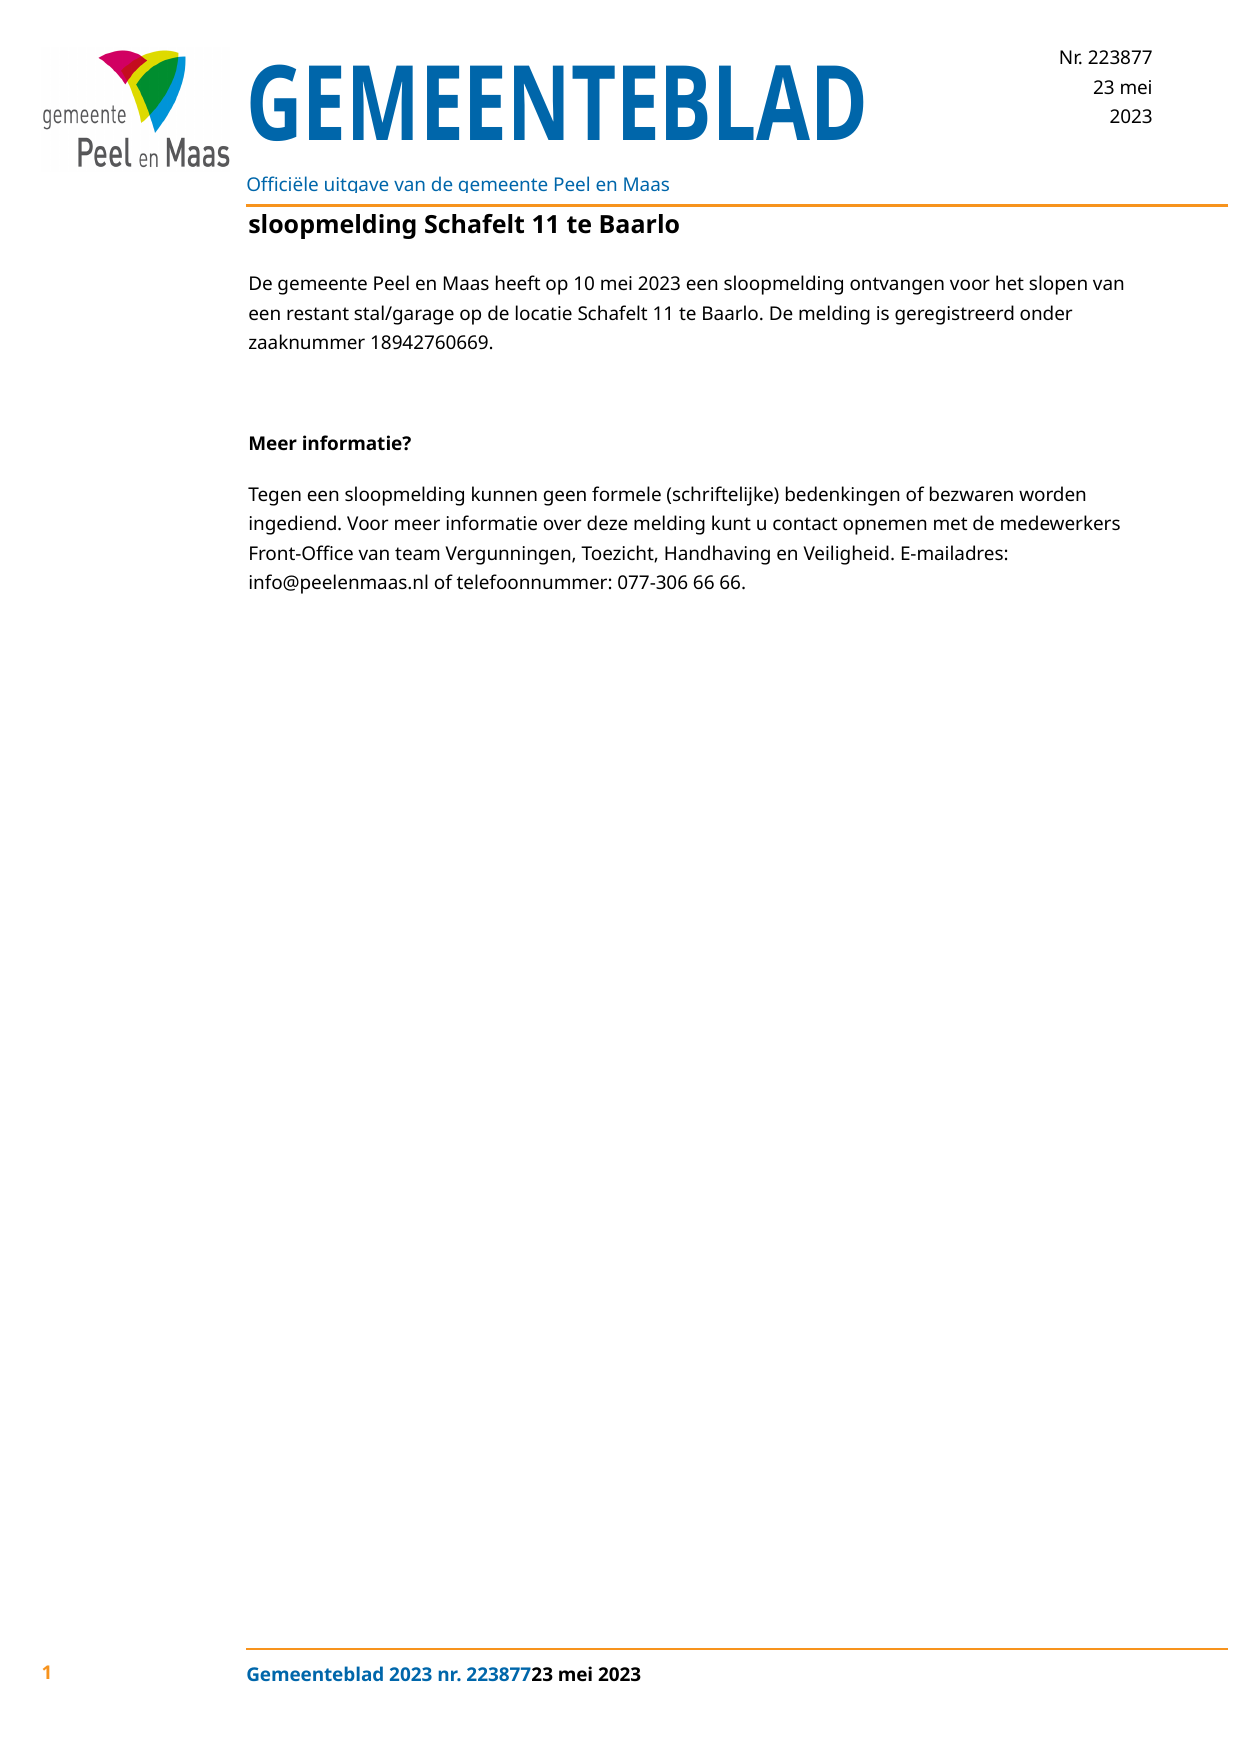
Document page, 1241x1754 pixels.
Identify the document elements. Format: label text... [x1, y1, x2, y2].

picture [41, 47, 231, 172]
text Tegen een sloopmelding kunnen geen formele (schriftelijke) bedenkingen of bezwaren worden ingediend. Voor meer informatie over deze melding kunt u contact opnemen met de medewerkers Front-Office van team Vergunningen, Toezicht, Handhaving en Veiligheid. E-mailadres: info@peelenmaas.nl of telefoonnummer: 077-306 66 66. [248, 481, 1152, 595]
text Meer informatie? [248, 430, 1152, 456]
text De gemeente Peel en Maas heeft op 10 mei 2023 een sloopmelding ontvangen voor het slopen van een restant stal/garage op de locatie Schafelt 11 te Baarlo. De melding is geregistreerd onder zaaknummer 18942760669. [248, 270, 1152, 355]
text sloopmelding Schafelt 11 te Baarlo [248, 207, 1152, 241]
